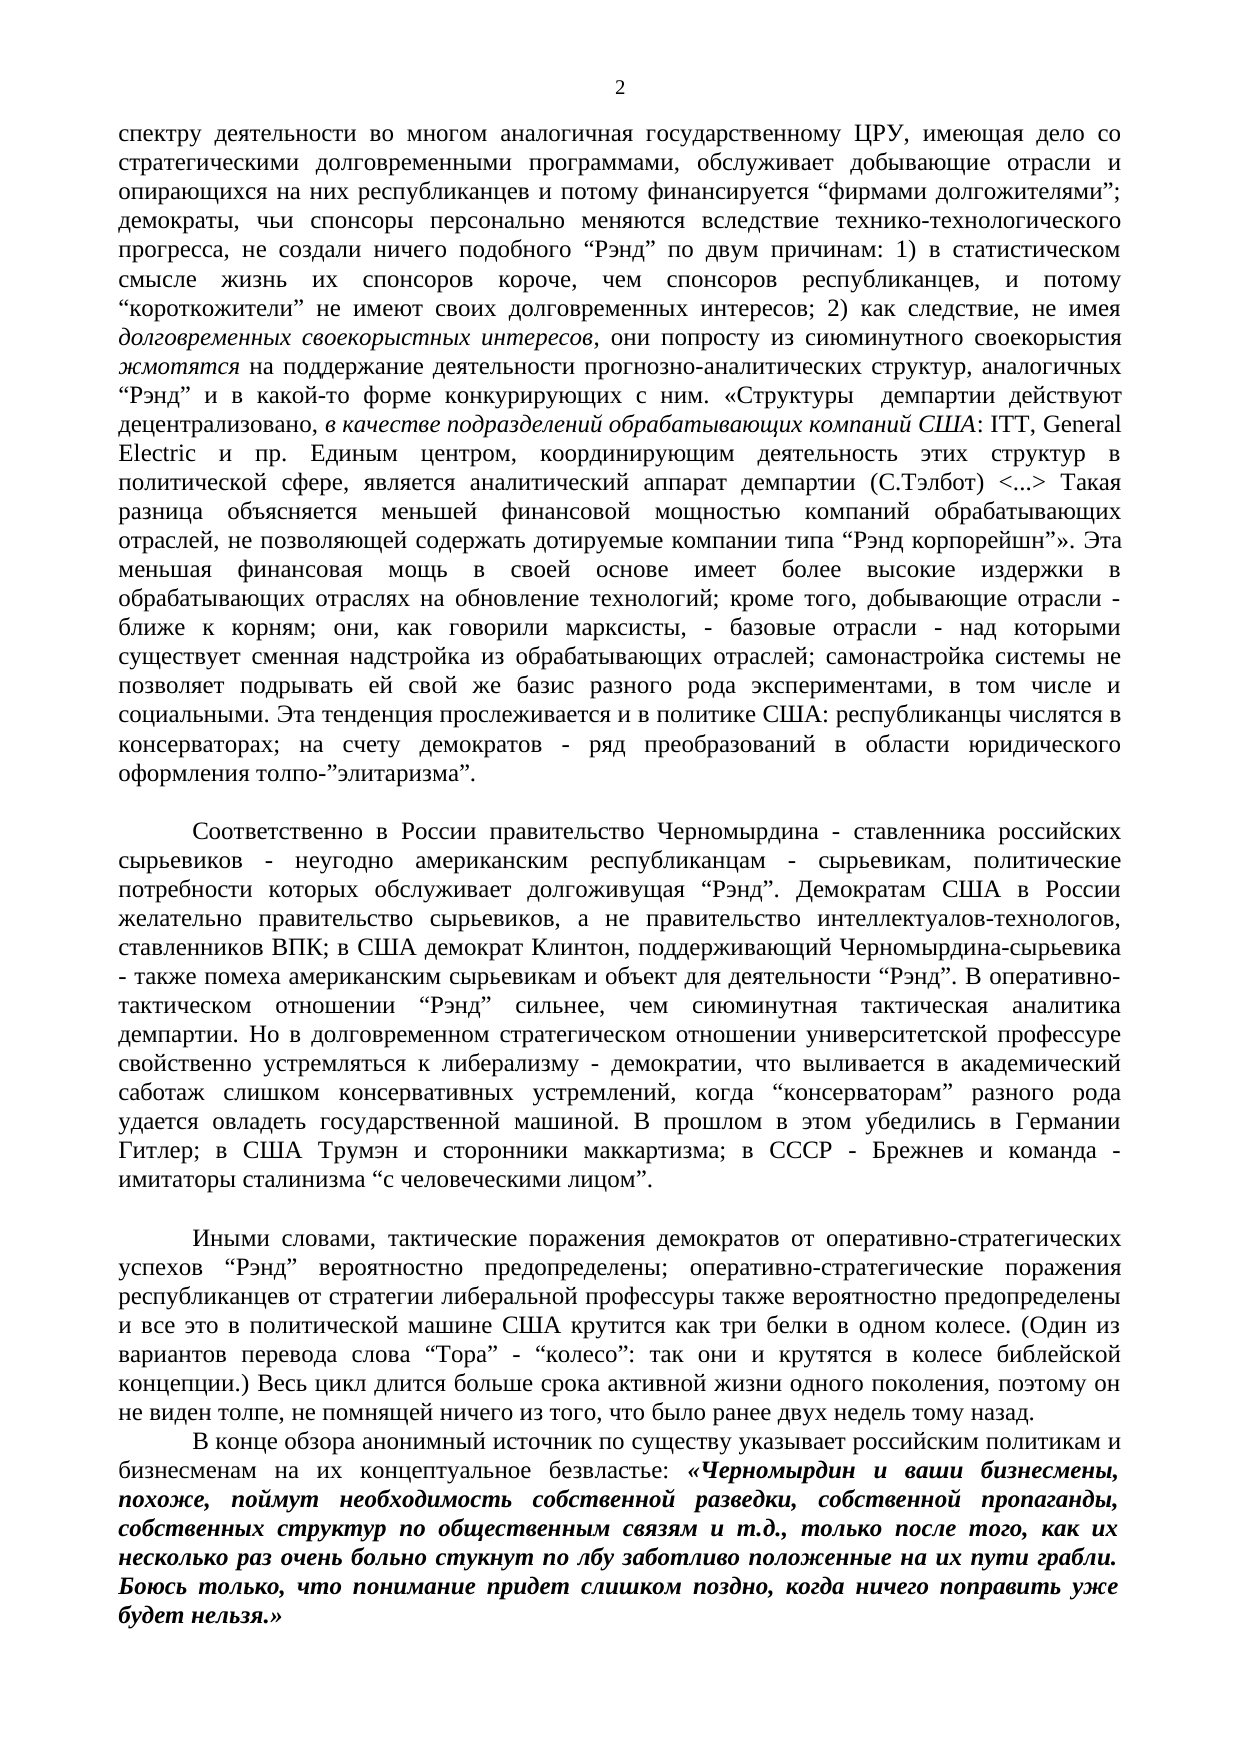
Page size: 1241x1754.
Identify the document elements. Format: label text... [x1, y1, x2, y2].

text Соответственно в России правительство Черномырдина - ставленника российских сырьевиков - неугодно американским республиканцам - сырьевикам, политические потребности которых обслуживает долгоживущая “Рэнд”. Демократам США в России желательно правительство сырьевиков, а не правительство интеллектуалов-технологов, ставленников ВПК; в США демократ Клинтон, поддерживающий Черномырдина-сырьевика - также помеха американским сырьевикам и объект для деятельности “Рэнд”. В оперативно-тактическом отношении “Рэнд” сильнее, чем сиюминутная тактическая аналитика демпартии. Но в долговременном стратегическом отношении университетской профессуре свойственно устремляться к либерализму - демократии, что выливается в академический саботаж слишком консервативных устремлений, когда “консерваторам” разного рода удается овладеть государственной машиной. В прошлом в этом убедились в Германии Гитлер; в США Трумэн и сторонники маккартизма; в СССР - Брежнев и команда - имитаторы сталинизма “с человеческими лицом”. [118, 816, 1122, 1193]
text Иными словами, тактические поражения демократов от оперативно-стратегических успехов “Рэнд” вероятностно предопределены; оперативно-стратегические поражения республиканцев от стратегии либеральной профессуры также вероятностно предопределены и все это в политической машине США крутится как три белки в одном колесе. (Один из вариантов перевода слова “Тора” - “колесо”: так они и крутятся в колесе библейской концепции.) Весь цикл длится больше срока активной жизни одного поколения, поэтому он не виден толпе, не помнящей ничего из того, что было ранее двух недель тому назад. [118, 1222, 1122, 1426]
text спектру деятельности во многом аналогичная государственному ЦРУ, имеющая дело со стратегическими долговременными программами, обслуживает добывающие отрасли и опирающихся на них республиканцев и потому финансируется “фирмами долгожителями”; демократы, чьи спонсоры персонально меняются вследствие технико-технологического прогресса, не создали ничего подобного “Рэнд” по двум причинам: 1) в статистическом смысле жизнь их спонсоров короче, чем спонсоров республиканцев, и потому “короткожители” не имеют своих долговременных интересов; 2) как следствие, не имея долговременных своекорыстных интересов, они попросту из сиюминутного своекорыстия жмотятся на поддержание деятельности прогнозно-аналитических структур, аналогичных “Рэнд” и в какой-то форме конкурирующих с ним. «Структуры демпартии действуют децентрализовано, в качестве подразделений обрабатывающих компаний США: ITT, General Electric и пр. Единым центром, координирующим деятельность этих структур в политической сфере, является аналитический аппарат демпартии (С.Тэлбот) <...> Такая разница объясняется меньшей финансовой мощностью компаний обрабатывающих отраслей, не позволяющей содержать дотируемые компании типа “Рэнд корпорейшн”». Эта меньшая финансовая мощь в своей основе имеет более высокие издержки в обрабатывающих отраслях на обновление технологий; кроме того, добывающие отрасли - ближе к корням; они, как говорили марксисты, - базовые отрасли - над которыми существует сменная надстройка из обрабатывающих отраслей; самонастройка системы не позволяет подрывать ей свой же базис разного рода экспериментами, в том числе и социальными. Эта тенденция прослеживается и в политике США: республиканцы числятся в консерваторах; на счету демократов - ряд преобразований в области юридического оформления толпо-”элитаризма”. [118, 118, 1122, 787]
text В конце обзора анонимный источник по существу указывает российским политикам и бизнесменам на их концептуальное безвластье: «Черномырдин и ваши бизнесмены, похоже, поймут необходимость собственной разведки, собственной пропаганды, собственных структур по общественным связям и т.д., только после того, как их несколько раз очень больно стукнут по лбу заботливо положенные на их пути грабли. Боюсь только, что понимание придет слишком поздно, когда ничего поправить уже будет нельзя.» [118, 1426, 1122, 1629]
